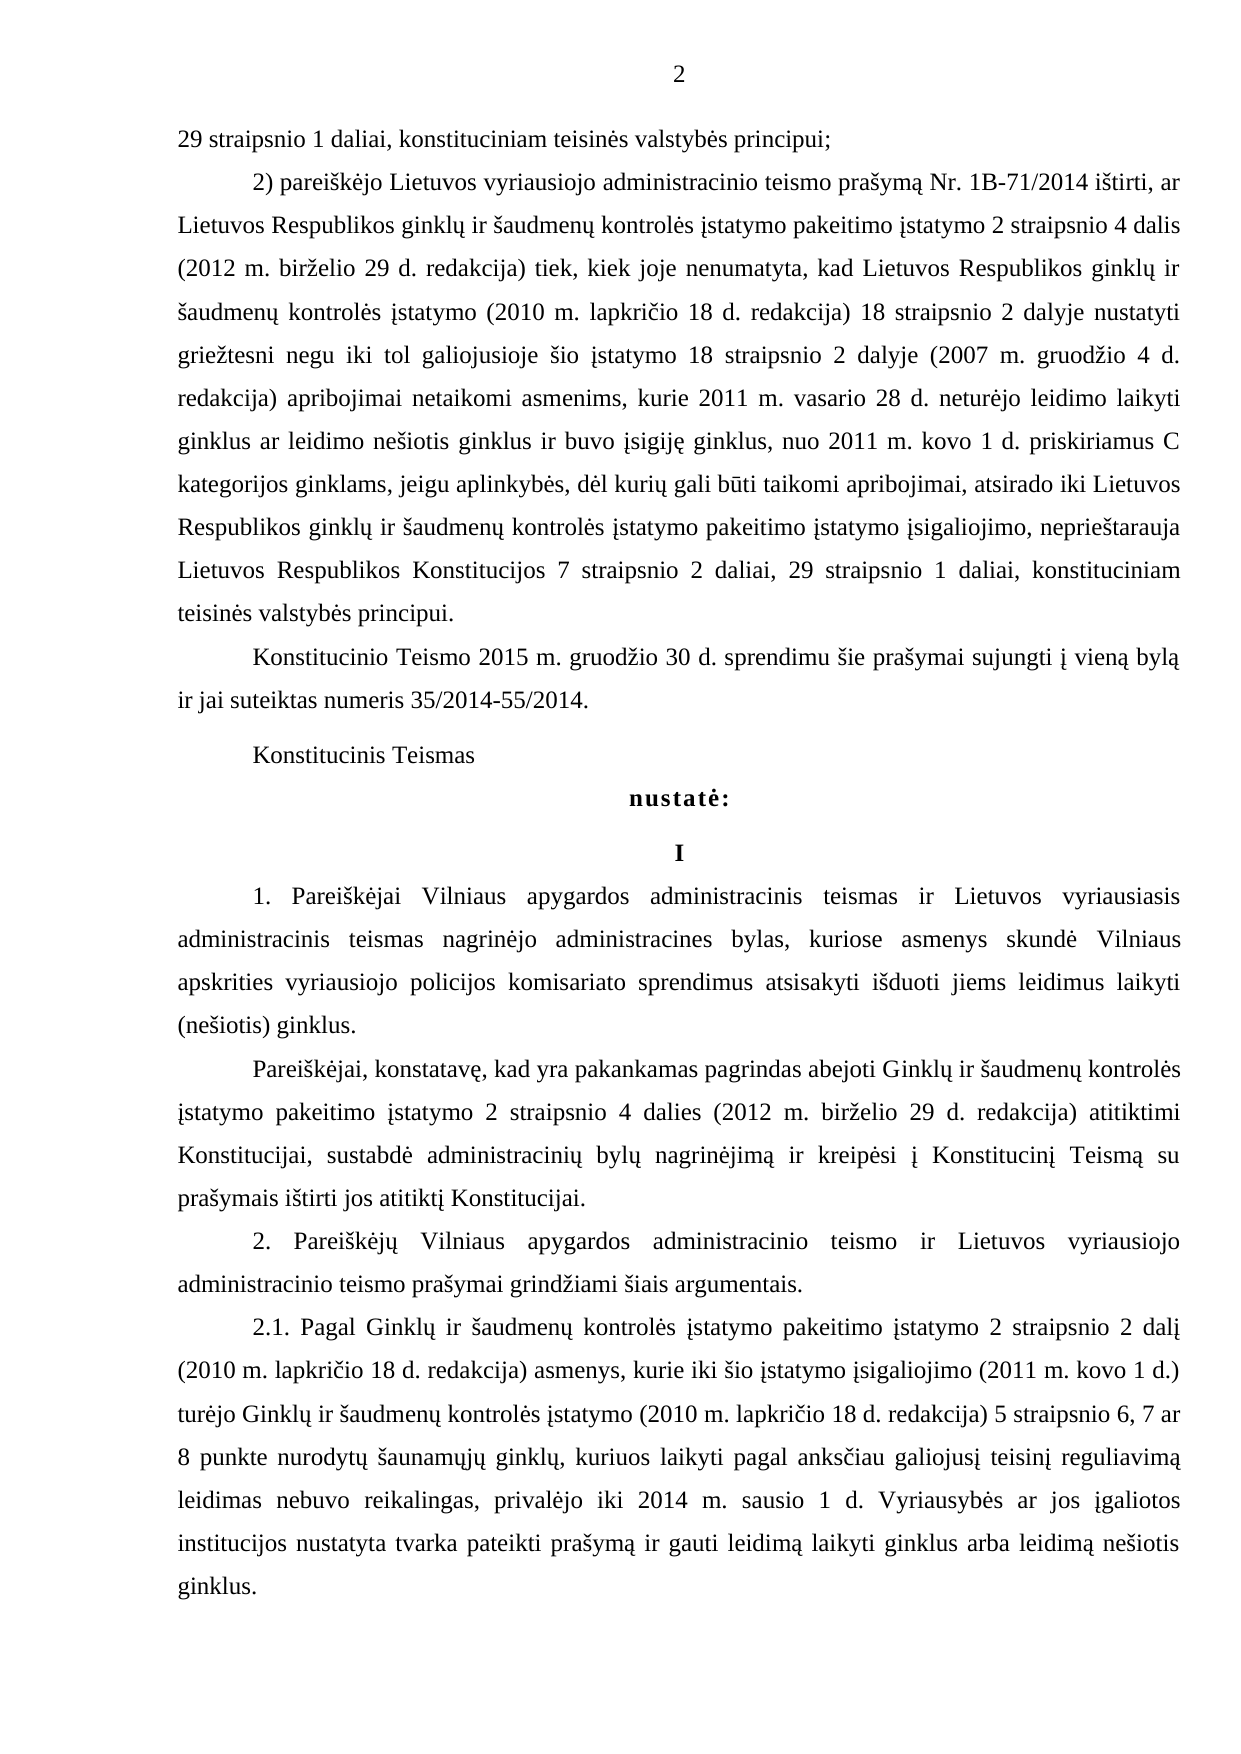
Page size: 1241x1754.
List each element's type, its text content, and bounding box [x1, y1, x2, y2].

text 29 straipsnio 1 daliai, konstituciniam teisinės valstybės principui; [177, 124, 1181, 153]
text I [177, 838, 1181, 867]
text 2. Pareiškėjų Vilniaus apygardos administracinio teismo ir Lietuvos vyriausiojo administracinio teismo prašymai grindžiami šiais argumentais. [177, 1226, 1181, 1298]
text Pareiškėjai, konstatavę, kad yra pakankamas pagrindas abejoti Ginklų ir šaudmenų kontrolės įstatymo pakeitimo įstatymo 2 straipsnio 4 dalies (2012 m. birželio 29 d. redakcija) atitiktimi Konstitucijai, sustabdė administracinių bylų nagrinėjimą ir kreipėsi į Konstitucinį Teismą su prašymais ištirti jos atitiktį Konstitucijai. [177, 1054, 1181, 1212]
text nustatė: [177, 783, 1181, 812]
text Konstitucinio Teismo 2015 m. gruodžio 30 d. sprendimu šie prašymai sujungti į vieną bylą ir jai suteiktas numeris 35/2014-55/2014. [177, 642, 1181, 713]
text 2.1. Pagal Ginklų ir šaudmenų kontrolės įstatymo pakeitimo įstatymo 2 straipsnio 2 dalį (2010 m. lapkričio 18 d. redakcija) asmenys, kurie iki šio įstatymo įsigaliojimo (2011 m. kovo 1 d.) turėjo Ginklų ir šaudmenų kontrolės įstatymo (2010 m. lapkričio 18 d. redakcija) 5 straipsnio 6, 7 ar 8 punkte nurodytų šaunamųjų ginklų, kuriuos laikyti pagal anksčiau galiojusį teisinį reguliavimą leidimas nebuvo reikalingas, privalėjo iki 2014 m. sausio 1 d. Vyriausybės ar jos įgaliotos institucijos nustatyta tvarka pateikti prašymą ir gauti leidimą laikyti ginklus arba leidimą nešiotis ginklus. [177, 1312, 1181, 1600]
text 1. Pareiškėjai Vilniaus apygardos administracinis teismas ir Lietuvos vyriausiasis administracinis teismas nagrinėjo administracines bylas, kuriose asmenys skundė Vilniaus apskrities vyriausiojo policijos komisariato sprendimus atsisakyti išduoti jiems leidimus laikyti (nešiotis) ginklus. [177, 881, 1181, 1039]
text Konstitucinis Teismas [177, 740, 1181, 768]
text 2) pareiškėjo Lietuvos vyriausiojo administracinio teismo prašymą Nr. 1B-71/2014 ištirti, ar Lietuvos Respublikos ginklų ir šaudmenų kontrolės įstatymo pakeitimo įstatymo 2 straipsnio 4 dalis (2012 m. birželio 29 d. redakcija) tiek, kiek joje nenumatyta, kad Lietuvos Respublikos ginklų ir šaudmenų kontrolės įstatymo (2010 m. lapkričio 18 d. redakcija) 18 straipsnio 2 dalyje nustatyti griežtesni negu iki tol galiojusioje šio įstatymo 18 straipsnio 2 dalyje (2007 m. gruodžio 4 d. redakcija) apribojimai netaikomi asmenims, kurie 2011 m. vasario 28 d. neturėjo leidimo laikyti ginklus ar leidimo nešiotis ginklus ir buvo įsigiję ginklus, nuo 2011 m. kovo 1 d. priskiriamus C kategorijos ginklams, jeigu aplinkybės, dėl kurių gali būti taikomi apribojimai, atsirado iki Lietuvos Respublikos ginklų ir šaudmenų kontrolės įstatymo pakeitimo įstatymo įsigaliojimo, neprieštarauja Lietuvos Respublikos Konstitucijos 7 straipsnio 2 daliai, 29 straipsnio 1 daliai, konstituciniam teisinės valstybės principui. [177, 167, 1181, 627]
